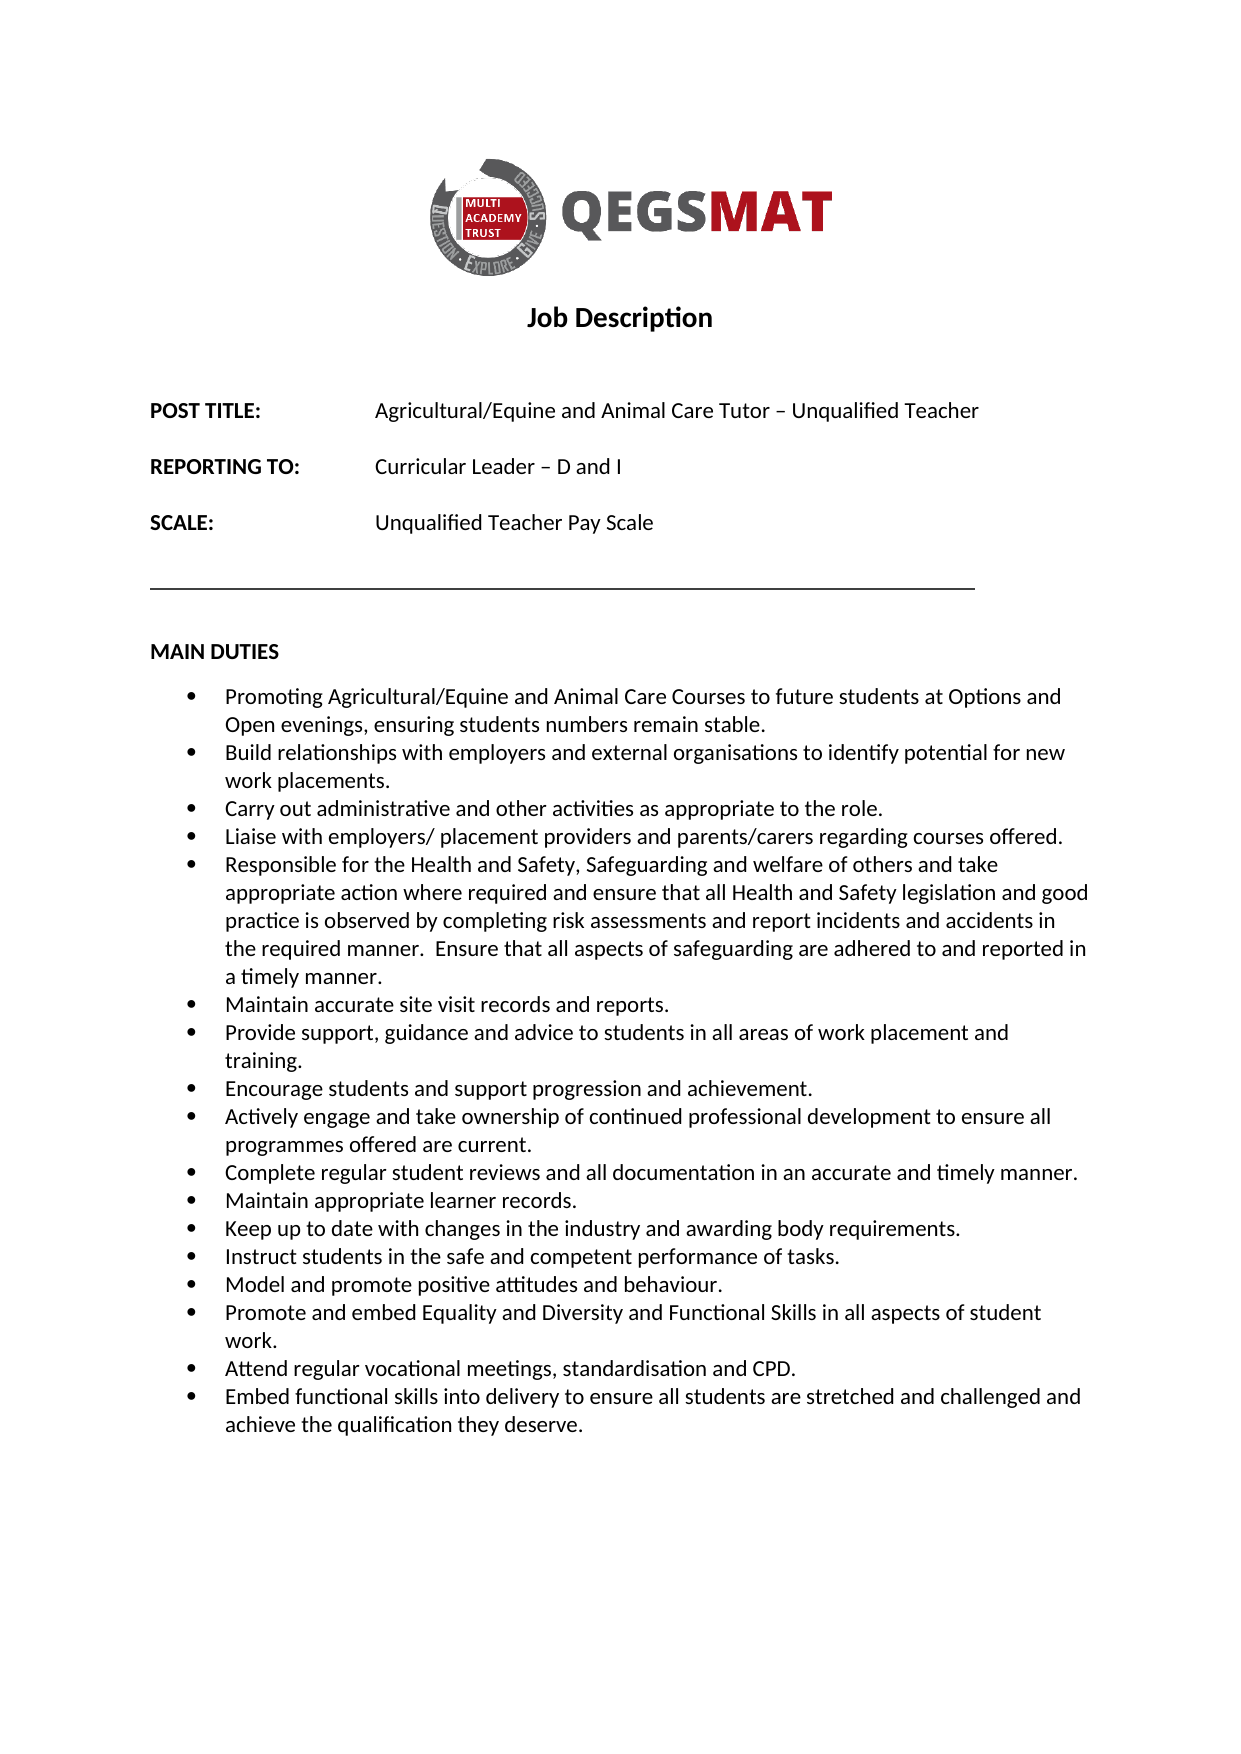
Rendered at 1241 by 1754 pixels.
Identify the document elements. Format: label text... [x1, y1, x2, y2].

list Complete regular student reviews and all documentation in an accurate and timely manner. [187, 1158, 1090, 1186]
list Maintain appropriate learner records. [187, 1186, 1090, 1214]
text REPORTING TO: Curricular Leader – D and I [150, 452, 1090, 480]
list Carry out administrative and other activities as appropriate to the role. [187, 794, 1090, 822]
list Provide support, guidance and advice to students in all areas of work placement and training. [187, 1018, 1090, 1074]
list Model and promote positive attitudes and behaviour. [187, 1270, 1090, 1298]
list Attend regular vocational meetings, standardisation and CPD. [187, 1354, 1090, 1382]
text SCALE: Unqualified Teacher Pay Scale [150, 508, 1090, 536]
text Job Description [150, 299, 1090, 335]
list Keep up to date with changes in the industry and awarding body requirements. [187, 1214, 1090, 1242]
list Promote and embed Equality and Diversity and Functional Skills in all aspects of student work. [187, 1298, 1090, 1354]
list Embed functional skills into delivery to ensure all students are stretched and challenged and achieve the qualification they deserve. [187, 1382, 1090, 1438]
text POST TITLE: Agricultural/Equine and Animal Care Tutor – Unqualified Teacher [150, 396, 1090, 424]
list Actively engage and take ownership of continued professional development to ensure all programmes offered are current. [187, 1102, 1090, 1158]
list Liaise with employers/ placement providers and parents/carers regarding courses offered. [187, 822, 1090, 850]
text MAIN DUTIES [150, 637, 1090, 665]
list Build relationships with employers and external organisations to identify potential for new work placements. [187, 738, 1090, 794]
list Promoting Agricultural/Equine and Animal Care Courses to future students at Options and Open evenings, ensuring students numbers remain stable. [187, 682, 1090, 738]
list Encourage students and support progression and achievement. [187, 1074, 1090, 1102]
list Responsible for the Health and Safety, Safeguarding and welfare of others and take appropriate action where required and ensure that all Health and Safety legislation and good practice is observed by completing risk assessments and report incidents and accidents in the required manner. Ensure that all aspects of safeguarding are adhered to and reported in a timely manner. [187, 850, 1090, 990]
list Instruct students in the safe and competent performance of tasks. [187, 1242, 1090, 1270]
list Maintain accurate site visit records and reports. [187, 990, 1090, 1018]
